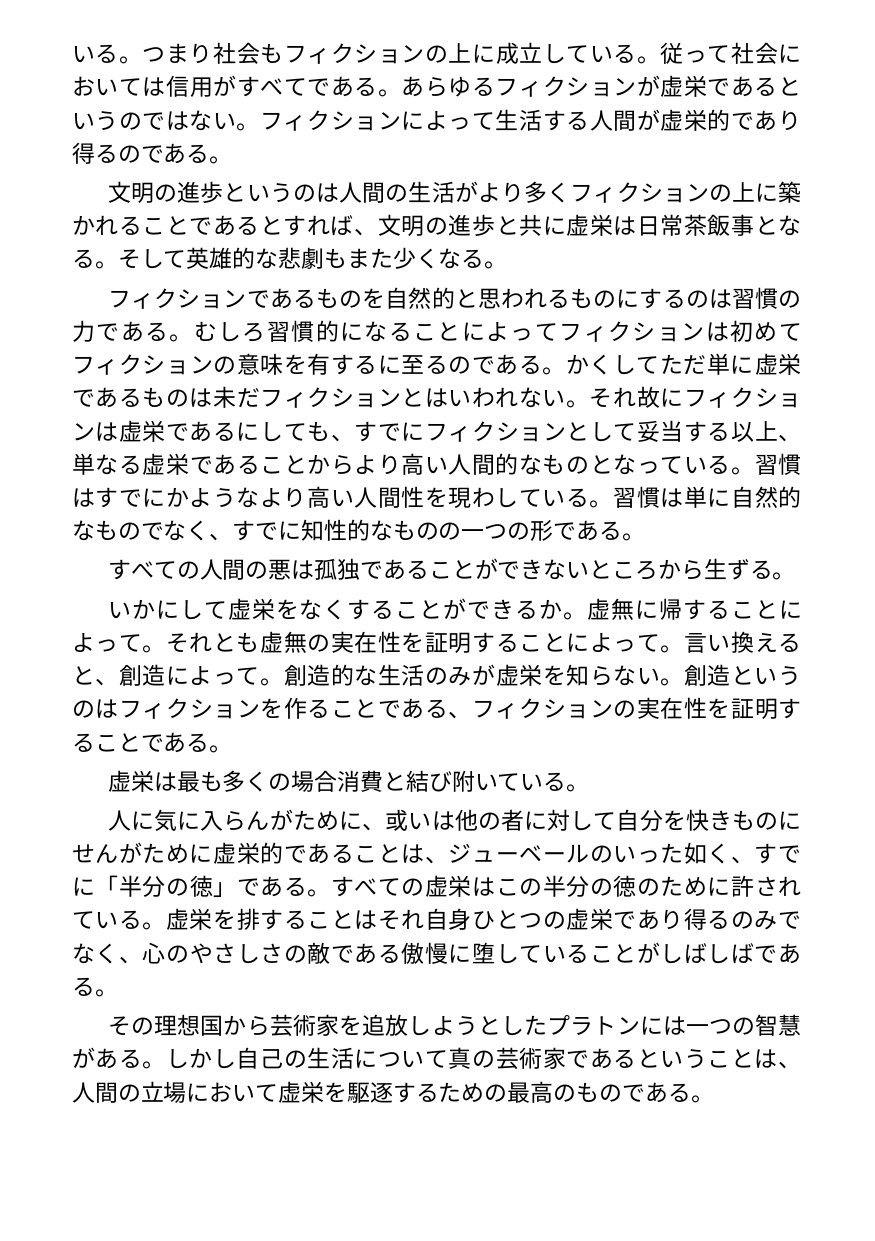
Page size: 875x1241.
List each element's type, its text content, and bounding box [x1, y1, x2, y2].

text 人に気に入らんがために、或いは他の者に対して自分を快きものにせんがために虚栄的であることは、ジューベールのいった如く、すでに「半分の徳」である。すべての虚栄はこの半分の徳のために許されている。虚栄を排することはそれ自身ひとつの虚栄であり得るのみでなく、心のやさしさの敵である傲慢に堕していることがしばしばである。 [72, 803, 802, 1002]
text 虚栄は最も多くの場合消費と結び附いている。 [72, 763, 802, 797]
text 文明の進歩というのは人間の生活がより多くフィクションの上に築かれることであるとすれば、文明の進歩と共に虚栄は日常茶飯事となる。そして英雄的な悲劇もまた少くなる。 [72, 175, 802, 274]
text いかにして虚栄をなくすることができるか。虚無に帰することによって。それとも虚無の実在性を証明することによって。言い換えると、創造によって。創造的な生活のみが虚栄を知らない。創造というのはフィクションを作ることである、フィクションの実在性を証明することである。 [72, 591, 802, 758]
text いる。つまり社会もフィクションの上に成立している。従って社会においては信用がすべてである。あらゆるフィクションが虚栄であるというのではない。フィクションによって生活する人間が虚栄的であり得るのである。 [72, 36, 802, 169]
text すべての人間の悪は孤独であることができないところから生ずる。 [72, 552, 802, 586]
text フィクションであるものを自然的と思われるものにするのは習慣の力である。むしろ習慣的になることによってフィクションは初めてフィクションの意味を有するに至るのである。かくしてただ単に虚栄であるものは未だフィクションとはいわれない。それ故にフィクションは虚栄であるにしても、すでにフィクションとして妥当する以上、単なる虚栄であることからより高い人間的なものとなっている。習慣はすでにかようなより高い人間性を現わしている。習慣は単に自然的なものでなく、すでに知性的なものの一つの形である。 [72, 281, 802, 546]
text その理想国から芸術家を追放しようとしたプラトンには一つの智慧がある。しかし自己の生活について真の芸術家であるということは、人間の立場において虚栄を駆逐するための最高のものである。 [72, 1008, 802, 1108]
